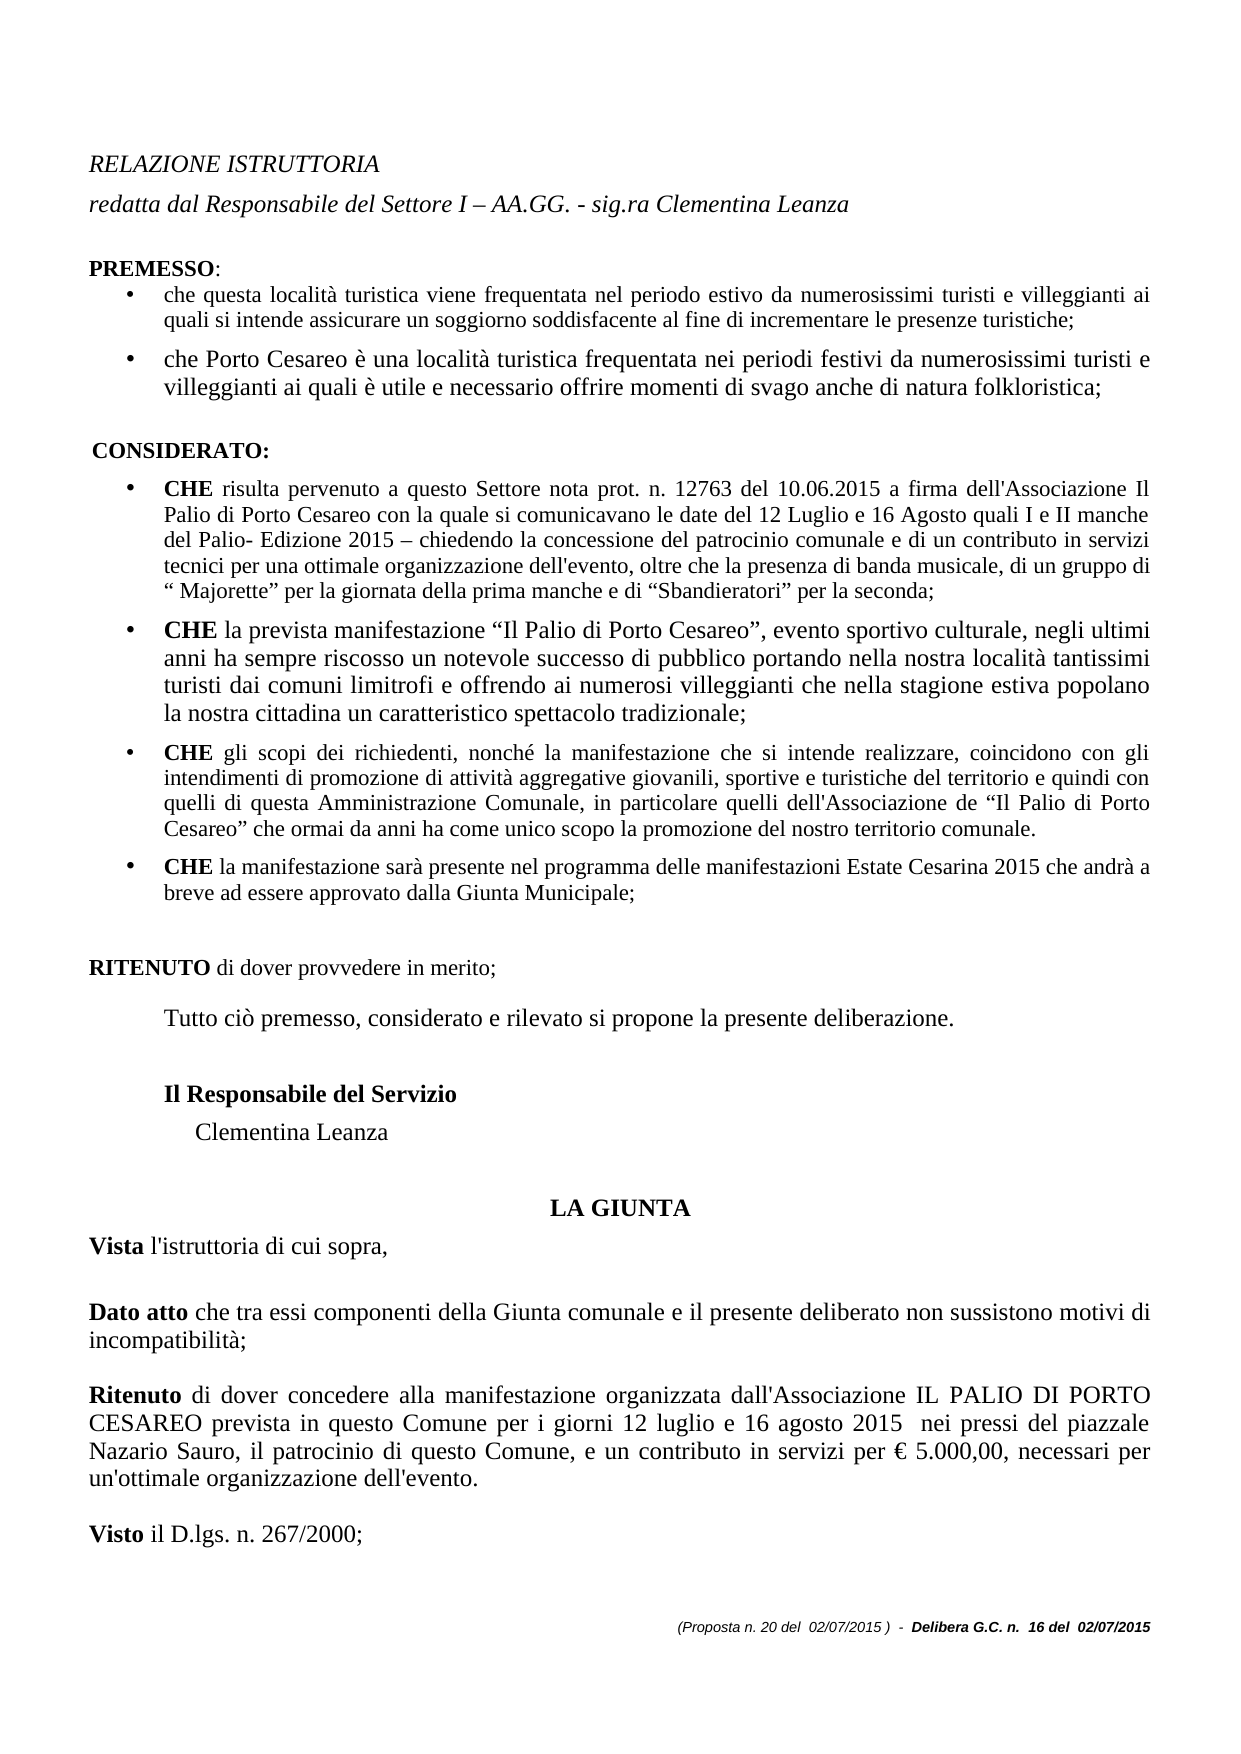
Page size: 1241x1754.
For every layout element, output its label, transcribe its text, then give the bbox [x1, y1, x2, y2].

text Dato atto che tra essi componenti della Giunta comunale e il presente deliberato non sussistono motivi di incompatibilità; [88, 1298, 1152, 1354]
list CHE gli scopi dei richiedenti, nonché la manifestazione che si intende realizzare, coincidono con gli intendimenti di promozione di attività aggregative giovanili, sportive e turistiche del territorio e quindi con quelli di questa Amministrazione Comunale, in particolare quelli dell'Associazione de “Il Palio di Porto Cesareo” che ormai da anni ha come unico scopo la promozione del nostro territorio comunale. [126, 739, 1152, 841]
text RELAZIONE ISTRUTTORIA [88, 150, 1152, 178]
text Tutto ciò premesso, considerato e rilevato si propone la presente deliberazione. [163, 1004, 1152, 1031]
list CHE la prevista manifestazione “Il Palio di Porto Cesareo”, evento sportivo culturale, negli ultimi anni ha sempre riscosso un notevole successo di pubblico portando nella nostra località tantissimi turisti dai comuni limitrofi e offrendo ai numerosi villeggianti che nella stagione estiva popolano la nostra cittadina un caratteristico spettacolo tradizionale; [126, 616, 1152, 727]
text PREMESSO: [88, 256, 1152, 282]
text Ritenuto di dover concedere alla manifestazione organizzata dall'Associazione IL PALIO DI PORTO CESAREO prevista in questo Comune per i giorni 12 luglio e 16 agosto 2015 nei pressi del piazzale Nazario Sauro, il patrocinio di questo Comune, e un contributo in servizi per € 5.000,00, necessari per un'ottimale organizzazione dell'evento. [88, 1381, 1152, 1492]
list che Porto Cesareo è una località turistica frequentata nei periodi festivi da numerosissimi turisti e villeggianti ai quali è utile e necessario offrire momenti di svago anche di natura folkloristica; [126, 345, 1152, 400]
list che questa località turistica viene frequentata nel periodo estivo da numerosissimi turisti e villeggianti ai quali si intende assicurare un soggiorno soddisfacente al fine di incrementare le presenze turistiche; [126, 282, 1152, 332]
text Vista l'istruttoria di cui sopra, [88, 1232, 1152, 1260]
list RITENUTO di dover provvedere in merito; [88, 955, 1152, 981]
text Clementina Leanza [163, 1118, 1152, 1146]
text LA GIUNTA [88, 1194, 1152, 1222]
text redatta dal Responsabile del Settore I – AA.GG. - sig.ra Clementina Leanza [88, 191, 1152, 218]
text Il Responsabile del Servizio [163, 1080, 1152, 1108]
list CHE risulta pervenuto a questo Settore nota prot. n. 12763 del 10.06.2015 a firma dell'Associazione Il Palio di Porto Cesareo con la quale si comunicavano le date del 12 Luglio e 16 Agosto quali I e II manche del Palio- Edizione 2015 – chiedendo la concessione del patrocinio comunale e di un contributo in servizi tecnici per una ottimale organizzazione dell'evento, oltre che la presenza di banda musicale, di un gruppo di “ Majorette” per la giornata della prima manche e di “Sbandieratori” per la seconda; [126, 476, 1152, 604]
list CONSIDERATO: [54, 438, 1152, 464]
list CHE la manifestazione sarà presente nel programma delle manifestazioni Estate Cesarina 2015 che andrà a breve ad essere approvato dalla Giunta Municipale; [126, 854, 1152, 905]
text Visto il D.lgs. n. 267/2000; [88, 1520, 1152, 1548]
